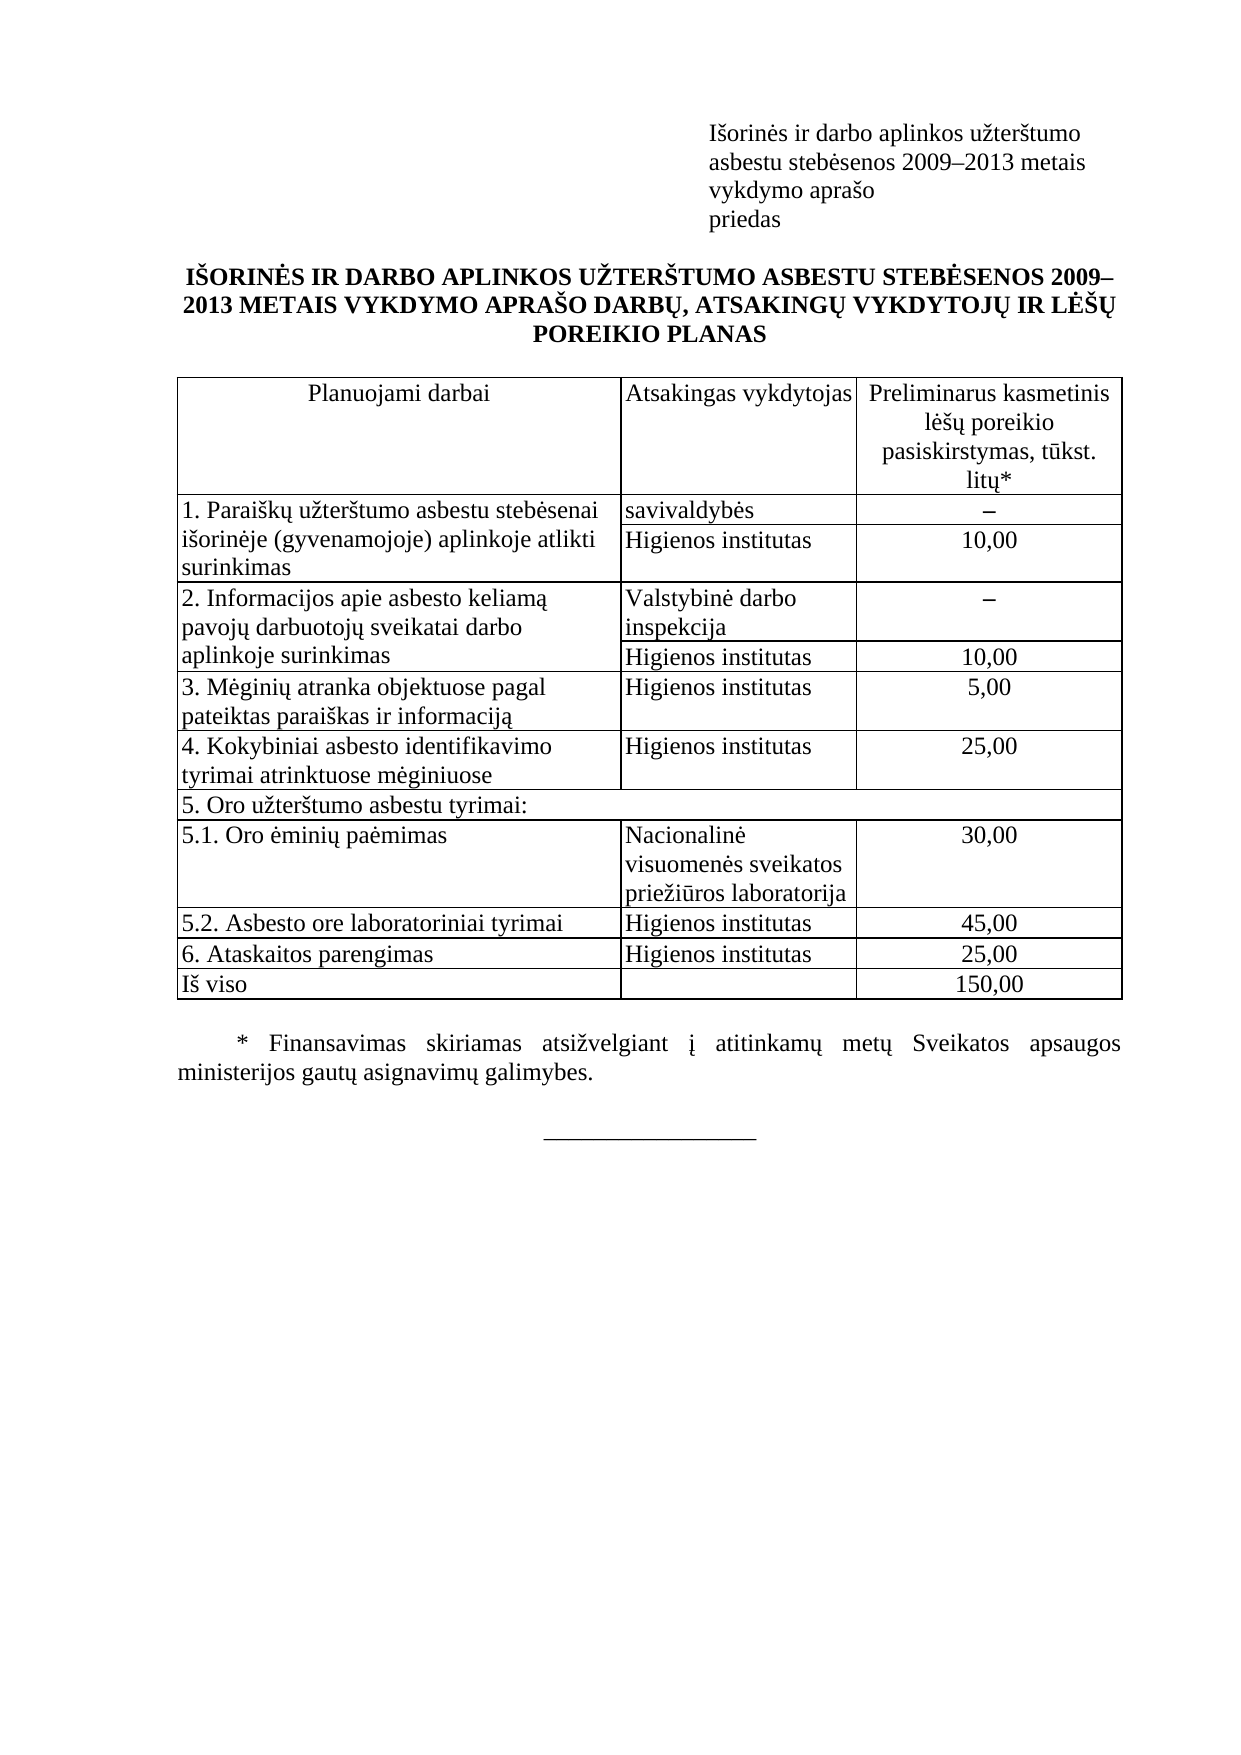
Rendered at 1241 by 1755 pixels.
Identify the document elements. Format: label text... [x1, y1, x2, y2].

table_cell 2. Informacijos apie asbesto keliamą pavojų darbuotojų sveikatai darbo aplinkoje surinkimas [178, 583, 620, 671]
table_cell Higienos institutas [622, 939, 856, 967]
table_cell [622, 969, 856, 998]
table_cell Higienos institutas [622, 908, 856, 937]
table_cell Nacionalinė visuomenės sveikatos priežiūros laboratorija [622, 821, 856, 907]
text _________________ [177, 1114, 1122, 1143]
table_cell 25,00 [857, 731, 1121, 789]
table_cell 150,00 [857, 969, 1121, 998]
table_cell 3. Mėginių atranka objektuose pagal pateiktas paraiškas ir informaciją [178, 672, 620, 730]
table_header Planuojami darbai [178, 378, 620, 493]
table_cell 5,00 [857, 672, 1121, 730]
table_cell Higienos institutas [622, 642, 856, 671]
table_cell 5. Oro užterštumo asbestu tyrimai: [178, 790, 1121, 819]
table_cell 4. Kokybiniai asbesto identifikavimo tyrimai atrinktuose mėginiuose [178, 731, 620, 789]
table_cell 30,00 [857, 821, 1121, 907]
table_header Atsakingas vykdytojas [622, 378, 856, 493]
table_cell 45,00 [857, 908, 1121, 937]
table_cell 25,00 [857, 939, 1121, 967]
text vykdymo aprašo [177, 176, 1122, 204]
text priedas [177, 204, 1122, 233]
table_cell – [857, 583, 1121, 640]
table_cell 10,00 [857, 642, 1121, 671]
table_cell 5.1. Oro ėminių paėmimas [178, 821, 620, 907]
table_cell Valstybinė darbo inspekcija [622, 583, 856, 640]
text * Finansavimas skiriamas atsižvelgiant į atitinkamų metų Sveikatos apsaugos ministerijos gautų asignavimų galimybes. [177, 1028, 1122, 1086]
table_header Preliminarus kasmetinis lėšų poreikio pasiskirstymas, tūkst. litų* [857, 378, 1121, 493]
text asbestu stebėsenos 2009–2013 metais [177, 147, 1122, 176]
text Išorinės ir darbo aplinkos užterštumo [177, 118, 1122, 147]
table_cell Higienos institutas [622, 672, 856, 730]
table_cell savivaldybės [622, 495, 856, 524]
table_cell – [857, 495, 1121, 524]
table_cell 6. Ataskaitos parengimas [178, 939, 620, 967]
table_cell Higienos institutas [622, 731, 856, 789]
table_cell 5.2. Asbesto ore laboratoriniai tyrimai [178, 908, 620, 937]
table_cell 10,00 [857, 525, 1121, 581]
table_cell 1. Paraiškų užterštumo asbestu stebėsenai išorinėje (gyvenamojoje) aplinkoje atlikti surinkimas [178, 495, 620, 581]
table_cell Iš viso [178, 969, 620, 998]
text IŠORINĖS IR DARBO APLINKOS UŽTERŠTUMO ASBESTU STEBĖSENOS 2009–2013 METAIS VYKDYMO APRAŠO DARBŲ, ATSAKINGŲ VYKDYTOJŲ IR LĖŠŲ POREIKIO PLANAS [177, 262, 1122, 348]
table_cell Higienos institutas [622, 525, 856, 581]
